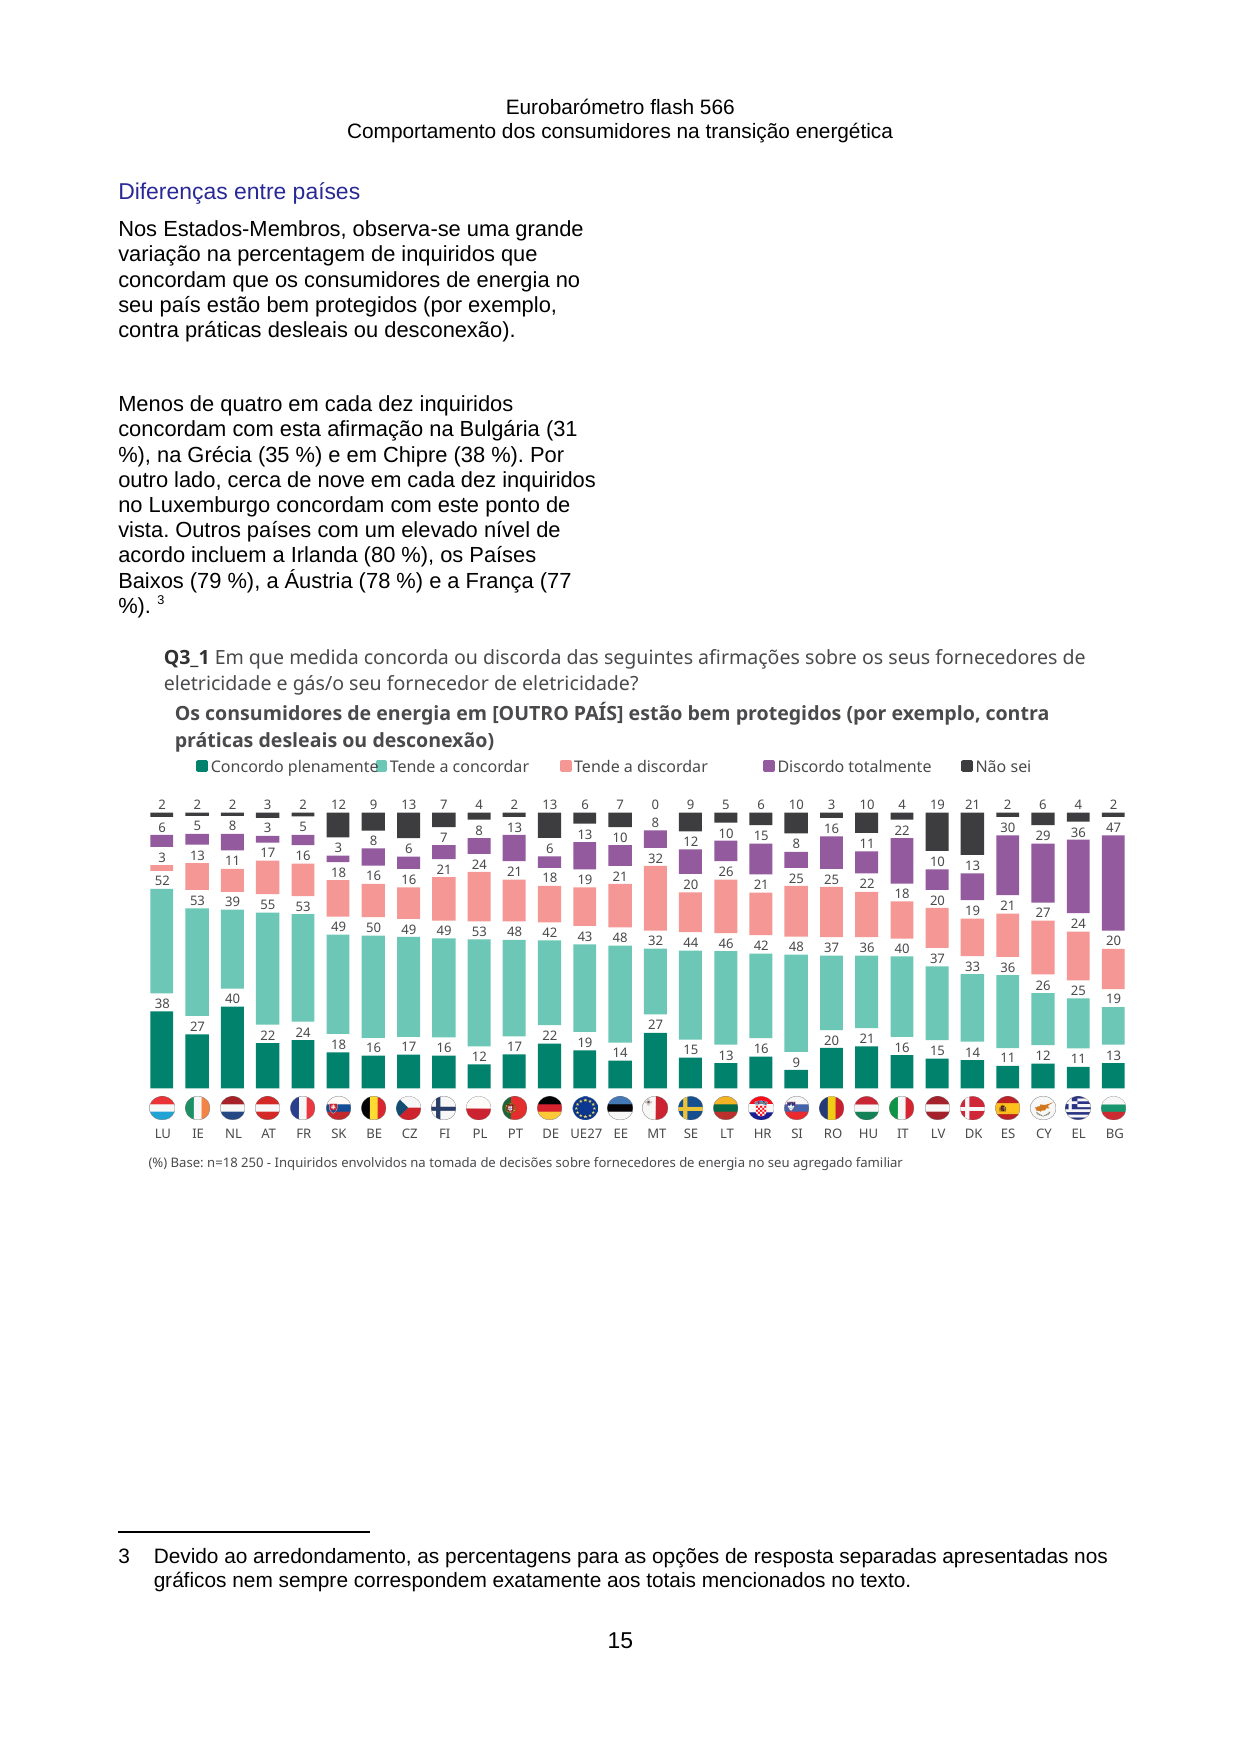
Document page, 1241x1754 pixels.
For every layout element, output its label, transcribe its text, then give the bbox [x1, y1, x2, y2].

picture [819, 1096, 844, 1120]
picture [713, 1096, 738, 1120]
picture [255, 1096, 280, 1120]
picture [149, 1096, 175, 1120]
text Menos de quatro em cada dez inquiridos concordam com esta afirmação na Bulgária (31 %), na Grécia (35 %) e em Chipre (38 %). Por outro lado, cerca de nove em cada dez inquiridos no Luxemburgo concordam com este ponto de vista. Outros países com um elevado nível de acordo incluem a Irlanda (80 %), os Países Baixos (79 %), a Áustria (78 %) e a França (77 %). [118, 391, 605, 618]
picture [290, 1096, 315, 1120]
picture [748, 1096, 774, 1120]
picture [537, 1096, 562, 1120]
picture [396, 1096, 421, 1120]
picture [960, 1096, 985, 1120]
picture [572, 1096, 598, 1120]
text Nos Estados-Membros, observa-se uma grande variação na percentagem de inquiridos que concordam que os consumidores de energia no seu país estão bem protegidos (por exemplo, contra práticas desleais ou desconexão). [118, 216, 605, 342]
picture [361, 1096, 386, 1120]
picture [466, 1096, 491, 1120]
picture [678, 1096, 703, 1120]
picture [784, 1096, 809, 1120]
picture [431, 1096, 456, 1120]
picture [1065, 1096, 1091, 1120]
picture [1101, 1096, 1126, 1120]
picture [854, 1096, 879, 1120]
picture [185, 1096, 210, 1120]
text Devido ao arredondamento, as percentagens para as opções de resposta separadas apresentadas nos gráficos nem sempre correspondem exatamente aos totais mencionados no texto. [118, 1544, 1122, 1592]
picture [1030, 1096, 1056, 1120]
picture [326, 1096, 351, 1120]
picture [995, 1096, 1020, 1120]
text Diferenças entre países [118, 178, 605, 204]
picture [642, 1096, 668, 1120]
picture [607, 1096, 633, 1120]
picture [889, 1096, 914, 1120]
picture [925, 1096, 950, 1120]
picture [220, 1096, 245, 1120]
picture [502, 1096, 527, 1120]
